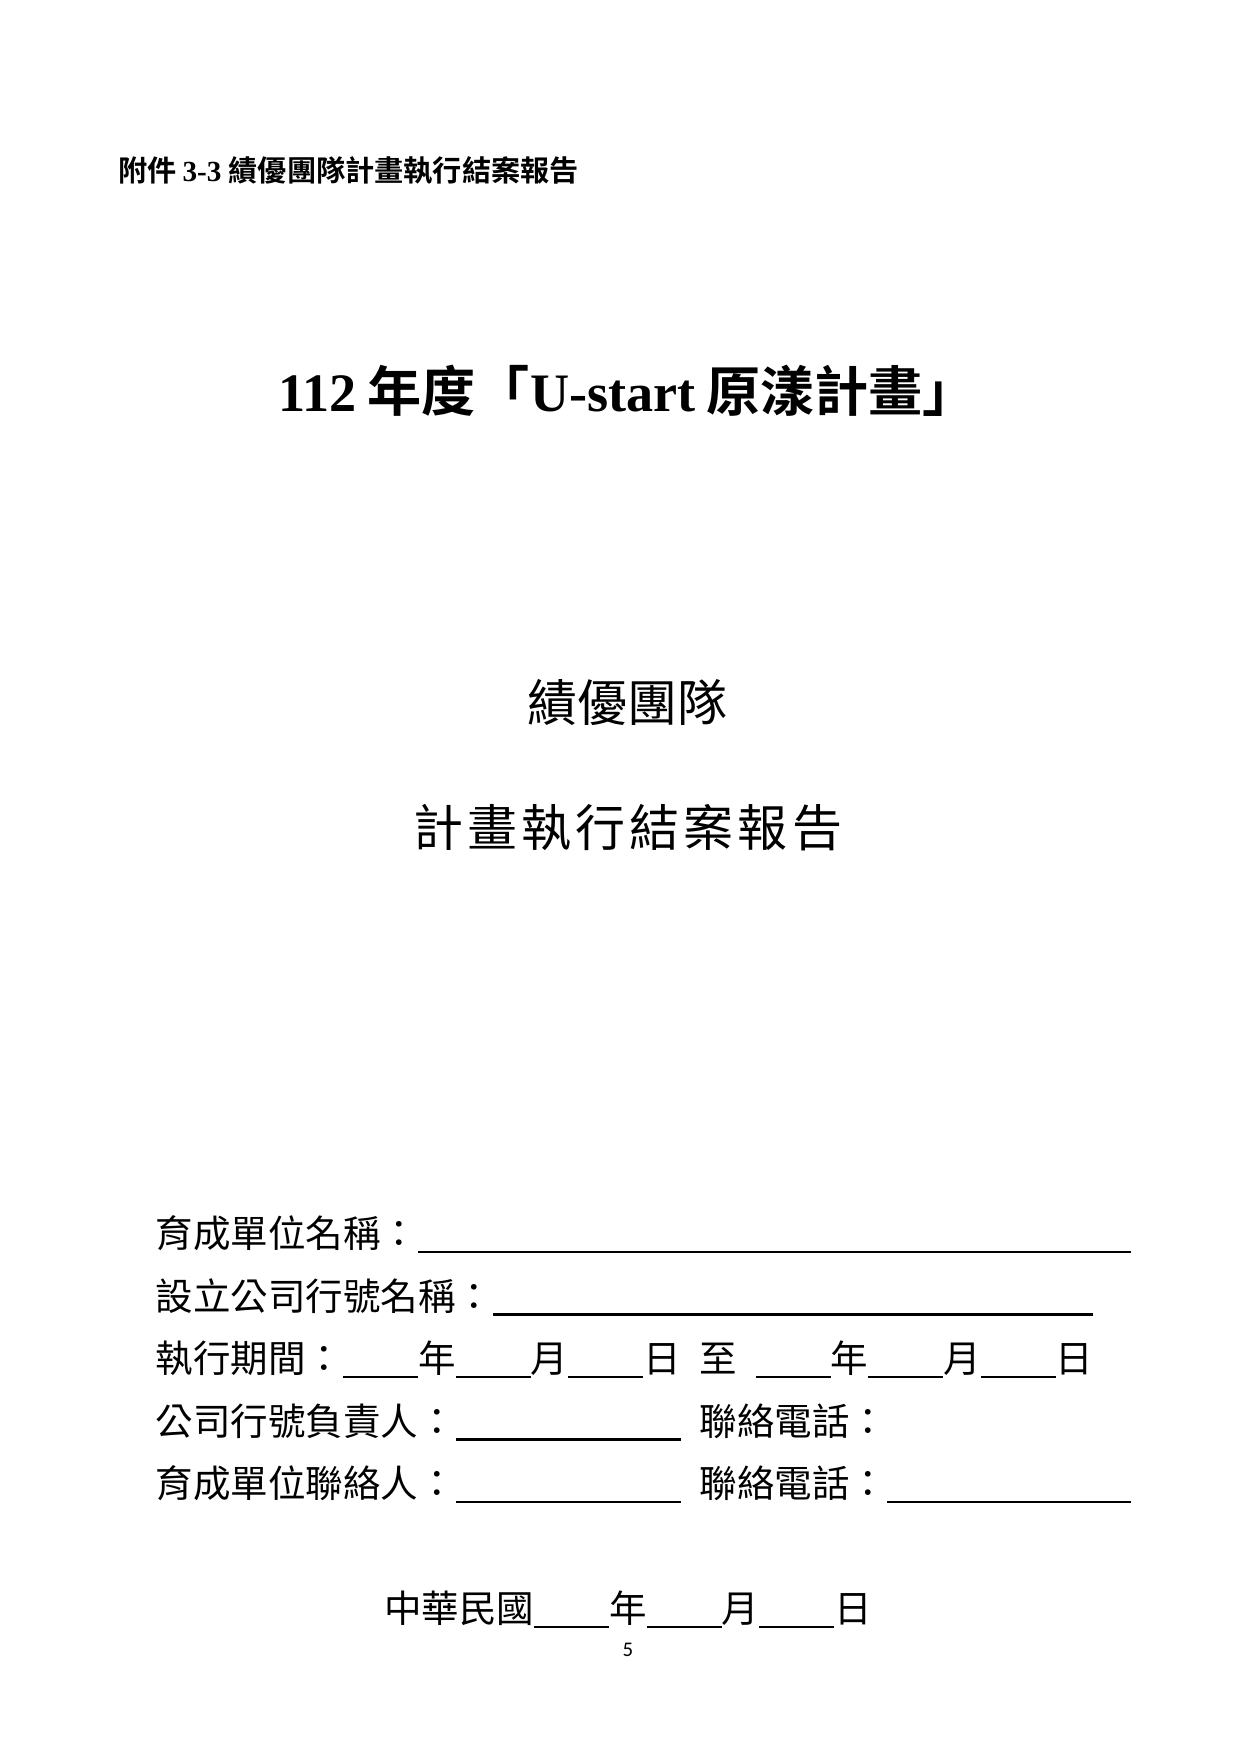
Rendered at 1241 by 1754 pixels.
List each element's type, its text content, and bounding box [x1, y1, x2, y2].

text 公司行號負責人： 聯絡電話： [118, 1377, 1137, 1439]
text 績優團隊 [118, 627, 1137, 752]
text 附件3-3 績優團隊計畫執行結案報告 [118, 127, 1137, 189]
text 計畫執行結案報告 [118, 752, 1137, 877]
text 育成單位聯絡人： 聯絡電話： [118, 1439, 1137, 1502]
text 中華民國 年 月 日 [118, 1564, 1137, 1627]
text 設立公司行號名稱： [118, 1252, 1137, 1314]
text 育成單位名稱： [118, 1189, 1137, 1252]
text 112年度「U-start原漾計畫」 [118, 314, 1137, 439]
text 執行期間： 年 月 日 至 年 月 日 [118, 1314, 1137, 1377]
